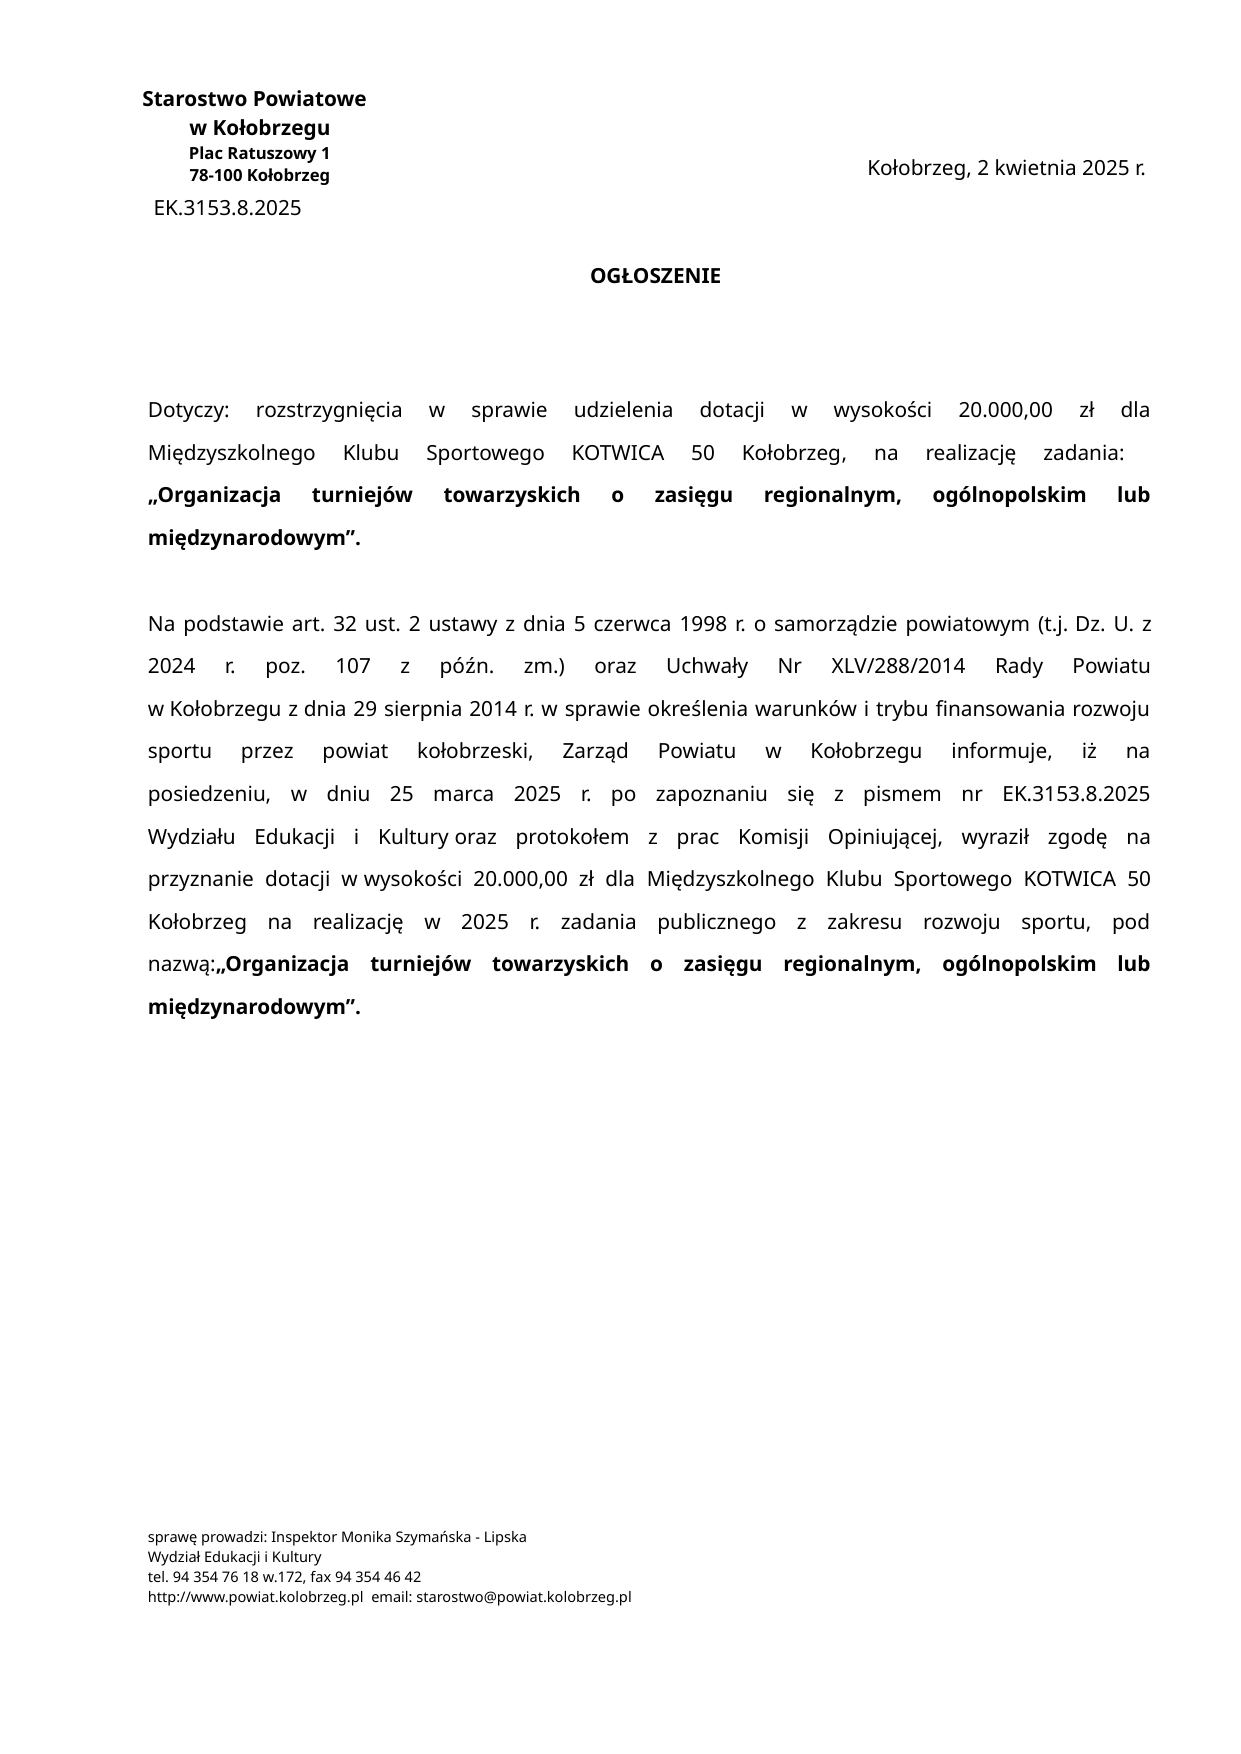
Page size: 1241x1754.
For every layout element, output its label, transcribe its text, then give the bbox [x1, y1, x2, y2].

text Plac Ratuszowy 1 [103, 141, 416, 164]
table_header Kołobrzeg, 2 kwietnia 2025 r. [416, 148, 1152, 187]
table_cell EK.3153.8.2025 [148, 188, 1152, 256]
text Na podstawie art. 32 ust. 2 ustawy z dnia 5 czerwca 1998 r. o samorządzie powiatowym (t.j. Dz. U. z 2024 r. poz. 107 z późn. zm.) oraz Uchwały Nr XLV/288/2014 Rady Powiatu w Kołobrzegu z dnia 29 sierpnia 2014 r. w sprawie określenia warunków i trybu finansowania rozwoju sportu przez powiat kołobrzeski, Zarząd Powiatu w Kołobrzegu informuje, iż na posiedzeniu, w dniu 25 marca 2025 r. po zapoznaniu się z pismem nr EK.3153.8.2025 Wydziału Edukacji i Kultury oraz protokołem z prac Komisji Opiniującej, wyraził zgodę na przyznanie dotacji w wysokości 20.000,00 zł dla Międzyszkolnego Klubu Sportowego KOTWICA 50 Kołobrzeg na realizację w 2025 r. zadania publicznego z zakresu rozwoju sportu, pod nazwą:„Organizacja turniejów towarzyskich o zasięgu regionalnym, ogólnopolskim lub międzynarodowym”. [148, 609, 1152, 1021]
table_cell [148, 256, 159, 296]
text 78-100 Kołobrzeg [103, 164, 416, 187]
text Dotyczy: rozstrzygnięcia w sprawie udzielenia dotacji w wysokości 20.000,00 zł dla Międzyszkolnego Klubu Sportowego KOTWICA 50 Kołobrzeg, na realizację zadania: „Organizacja turniejów towarzyskich o zasięgu regionalnym, ogólnopolskim lub międzynarodowym”. [148, 395, 1152, 551]
text Starostwo Powiatowe [103, 84, 416, 113]
text w Kołobrzegu [103, 113, 416, 141]
table_cell OGŁOSZENIE [160, 256, 1152, 296]
